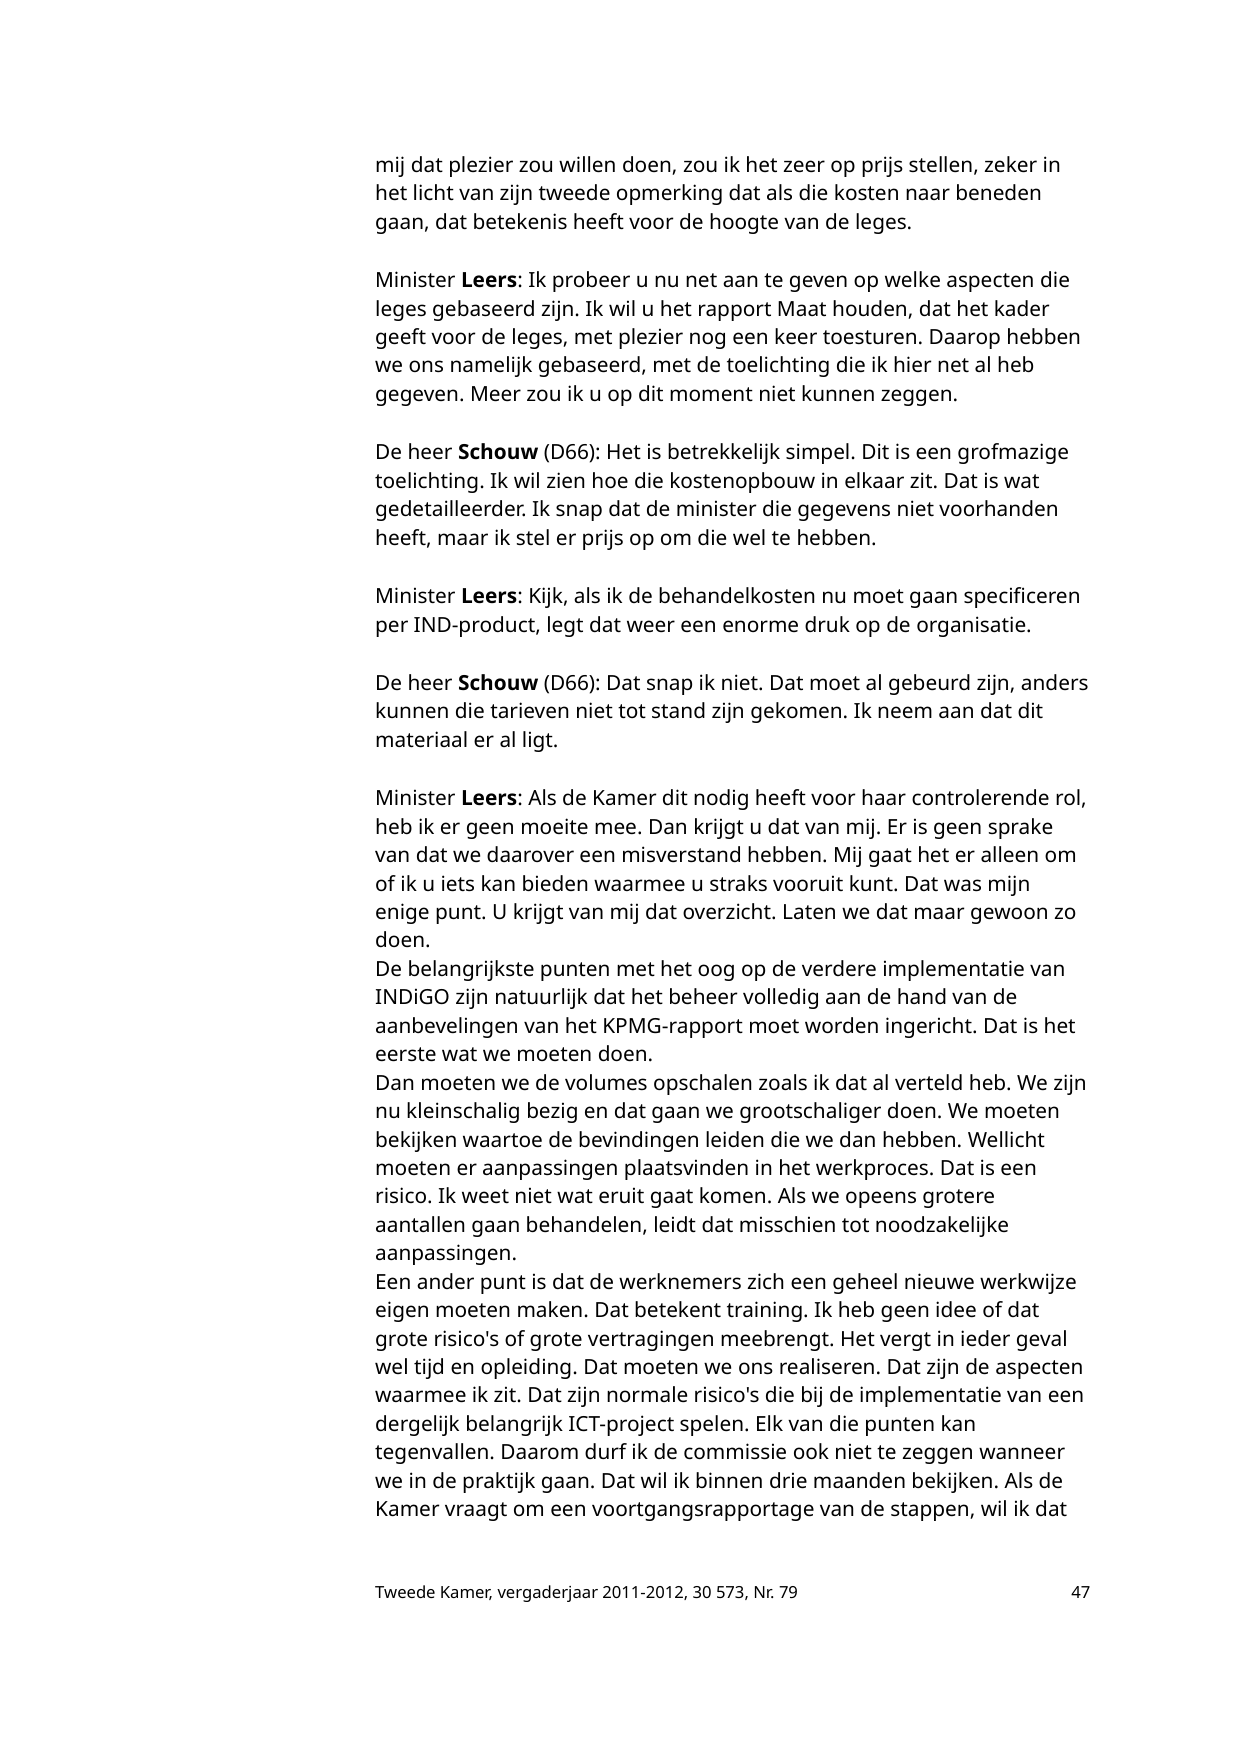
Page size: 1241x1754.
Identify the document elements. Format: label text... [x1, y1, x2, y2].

text mij dat plezier zou willen doen, zou ik het zeer op prijs stellen, zeker in het licht van zijn tweede opmerking dat als die kosten naar beneden gaan, dat betekenis heeft voor de hoogte van de leges. [375, 150, 1090, 235]
text De heer Schouw (D66): Dat snap ik niet. Dat moet al gebeurd zijn, anders kunnen die tarieven niet tot stand zijn gekomen. Ik neem aan dat dit materiaal er al ligt. [375, 668, 1090, 753]
text Minister Leers: Kijk, als ik de behandelkosten nu moet gaan specificeren per IND-product, legt dat weer een enorme druk op de organisatie. [375, 581, 1090, 638]
text Dan moeten we de volumes opschalen zoals ik dat al verteld heb. We zijn nu kleinschalig bezig en dat gaan we grootschaliger doen. We moeten bekijken waartoe de bevindingen leiden die we dan hebben. Wellicht moeten er aanpassingen plaatsvinden in het werkproces. Dat is een risico. Ik weet niet wat eruit gaat komen. Als we opeens grotere aantallen gaan behandelen, leidt dat misschien tot noodzakelijke aanpassingen. [375, 1068, 1090, 1267]
text Minister Leers: Ik probeer u nu net aan te geven op welke aspecten die leges gebaseerd zijn. Ik wil u het rapport Maat houden, dat het kader geeft voor de leges, met plezier nog een keer toesturen. Daarop hebben we ons namelijk gebaseerd, met de toelichting die ik hier net al heb gegeven. Meer zou ik u op dit moment niet kunnen zeggen. [375, 265, 1090, 407]
text De heer Schouw (D66): Het is betrekkelijk simpel. Dit is een grofmazige toelichting. Ik wil zien hoe die kostenopbouw in elkaar zit. Dat is wat gedetailleerder. Ik snap dat de minister die gegevens niet voorhanden heeft, maar ik stel er prijs op om die wel te hebben. [375, 437, 1090, 551]
text Minister Leers: Als de Kamer dit nodig heeft voor haar controlerende rol, heb ik er geen moeite mee. Dan krijgt u dat van mij. Er is geen sprake van dat we daarover een misverstand hebben. Mij gaat het er alleen om of ik u iets kan bieden waarmee u straks vooruit kunt. Dat was mijn enige punt. U krijgt van mij dat overzicht. Laten we dat maar gewoon zo doen. [375, 783, 1090, 954]
text Een ander punt is dat de werknemers zich een geheel nieuwe werkwijze eigen moeten maken. Dat betekent training. Ik heb geen idee of dat grote risico's of grote vertragingen meebrengt. Het vergt in ieder geval wel tijd en opleiding. Dat moeten we ons realiseren. Dat zijn de aspecten waarmee ik zit. Dat zijn normale risico's die bij de implementatie van een dergelijk belangrijk ICT-project spelen. Elk van die punten kan tegenvallen. Daarom durf ik de commissie ook niet te zeggen wanneer we in de praktijk gaan. Dat wil ik binnen drie maanden bekijken. Als de Kamer vraagt om een voortgangsrapportage van de stappen, wil ik dat [375, 1267, 1090, 1523]
text De belangrijkste punten met het oog op de verdere implementatie van INDiGO zijn natuurlijk dat het beheer volledig aan de hand van de aanbevelingen van het KPMG-rapport moet worden ingericht. Dat is het eerste wat we moeten doen. [375, 954, 1090, 1068]
